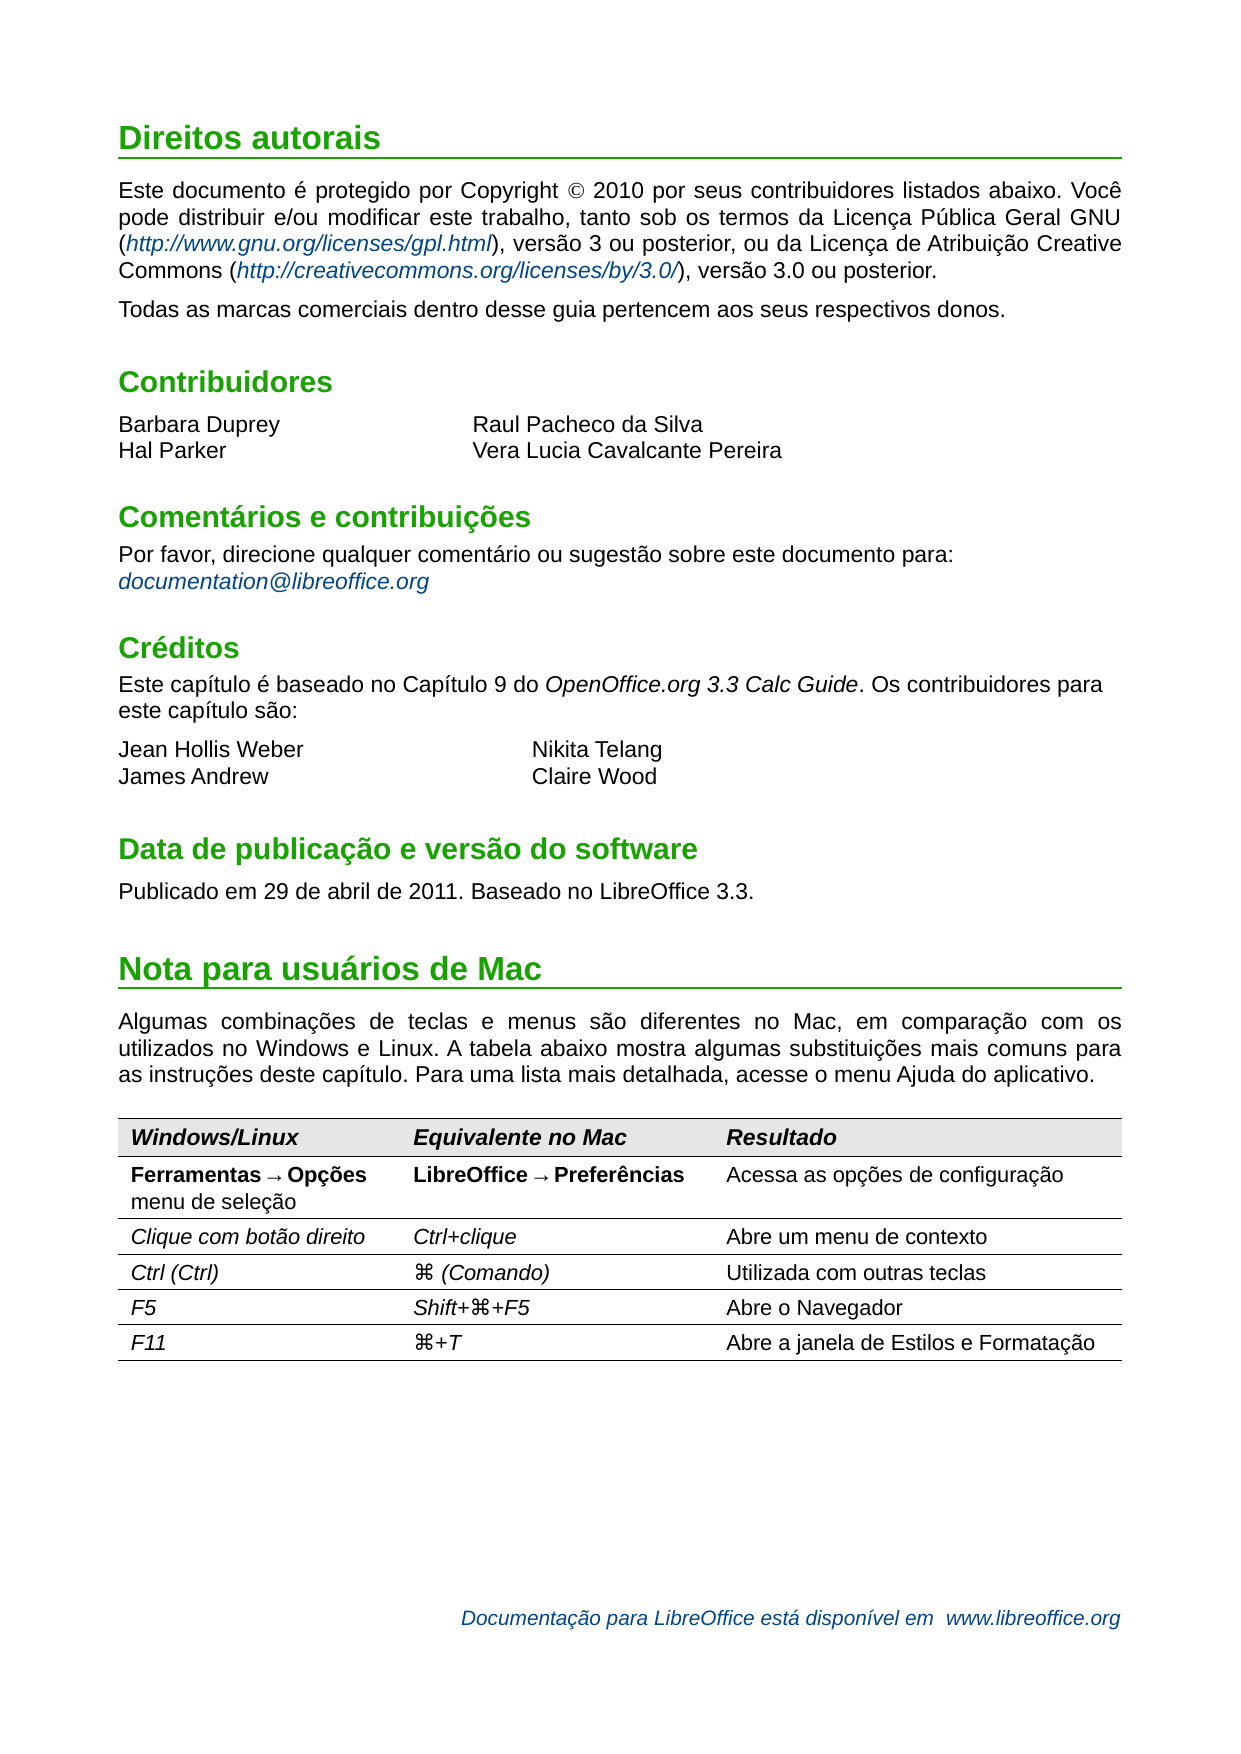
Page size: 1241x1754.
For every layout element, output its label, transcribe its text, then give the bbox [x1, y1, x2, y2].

text Por favor, direcione qualquer comentário ou sugestão sobre este documento para: documentation@libreoffice.org [118, 541, 1122, 594]
text Algumas combinações de teclas e menus são diferentes no Mac, em comparação com os utilizados no Windows e Linux. A tabela abaixo mostra algumas substituições mais comuns para as instruções deste capítulo. Para uma lista mais detalhada, acesse o menu Ajuda do aplicativo. [118, 1008, 1122, 1087]
text Publicado em 29 de abril de 2011. Baseado no LibreOffice 3.3. [118, 878, 1122, 904]
table_cell z+T [401, 1325, 714, 1359]
table_cell F5 [118, 1290, 401, 1324]
table_header Equivalente no Mac [401, 1119, 714, 1156]
table_header Resultado [714, 1119, 1122, 1156]
table_cell LibreOffice → Preferências [401, 1157, 714, 1218]
text Contribuidores [118, 364, 1122, 398]
text Comentários e contribuições [118, 500, 1122, 534]
text Este capítulo é baseado no Capítulo 9 do OpenOffice.org 3.3 Calc Guide. Os contribuidores para este capítulo são: [118, 671, 1122, 724]
table_cell Abre o Navegador [714, 1290, 1122, 1324]
table_cell Abre a janela de Estilos e Formatação [714, 1325, 1122, 1359]
table_cell Abre um menu de contexto [714, 1219, 1122, 1254]
table_header Windows/Linux [118, 1119, 401, 1156]
text Barbara Duprey Raul Pacheco da Silva Hal Parker Vera Lucia Cavalcante Pereira [118, 411, 1122, 463]
table_cell Ctrl (Ctrl) [118, 1255, 401, 1289]
table_cell F11 [118, 1325, 401, 1359]
table_cell Ferramentas → Opções menu de seleção [118, 1157, 401, 1218]
table_cell Shift+z+F5 [401, 1290, 714, 1324]
subtitle Direitos autorais [118, 118, 1122, 157]
text Créditos [118, 630, 1122, 665]
text Todas as marcas comerciais dentro desse guia pertencem aos seus respectivos donos. [118, 296, 1122, 322]
table_cell Acessa as opções de configuração [714, 1157, 1122, 1218]
text Jean Hollis Weber Nikita Telang James Andrew Claire Wood [118, 736, 1122, 789]
table_cell Ctrl+clique [401, 1219, 714, 1254]
table_cell z (Comando) [401, 1255, 714, 1289]
text Este documento é protegido por Copyright © 2010 por seus contribuidores listados abaixo. Você pode distribuir e/ou modificar este trabalho, tanto sob os termos da Licença Pública Geral GNU (http://www.gnu.org/licenses/gpl.html), versão 3 ou posterior, ou da Licença de Atribuição Creative Commons (http://creativecommons.org/licenses/by/3.0/), versão 3.0 ou posterior. [118, 177, 1122, 283]
table_cell Clique com botão direito [118, 1219, 401, 1254]
subtitle Nota para usuários de Mac [118, 949, 1122, 987]
text Data de publicação e versão do software [118, 831, 1122, 866]
table_cell Utilizada com outras teclas [714, 1255, 1122, 1289]
